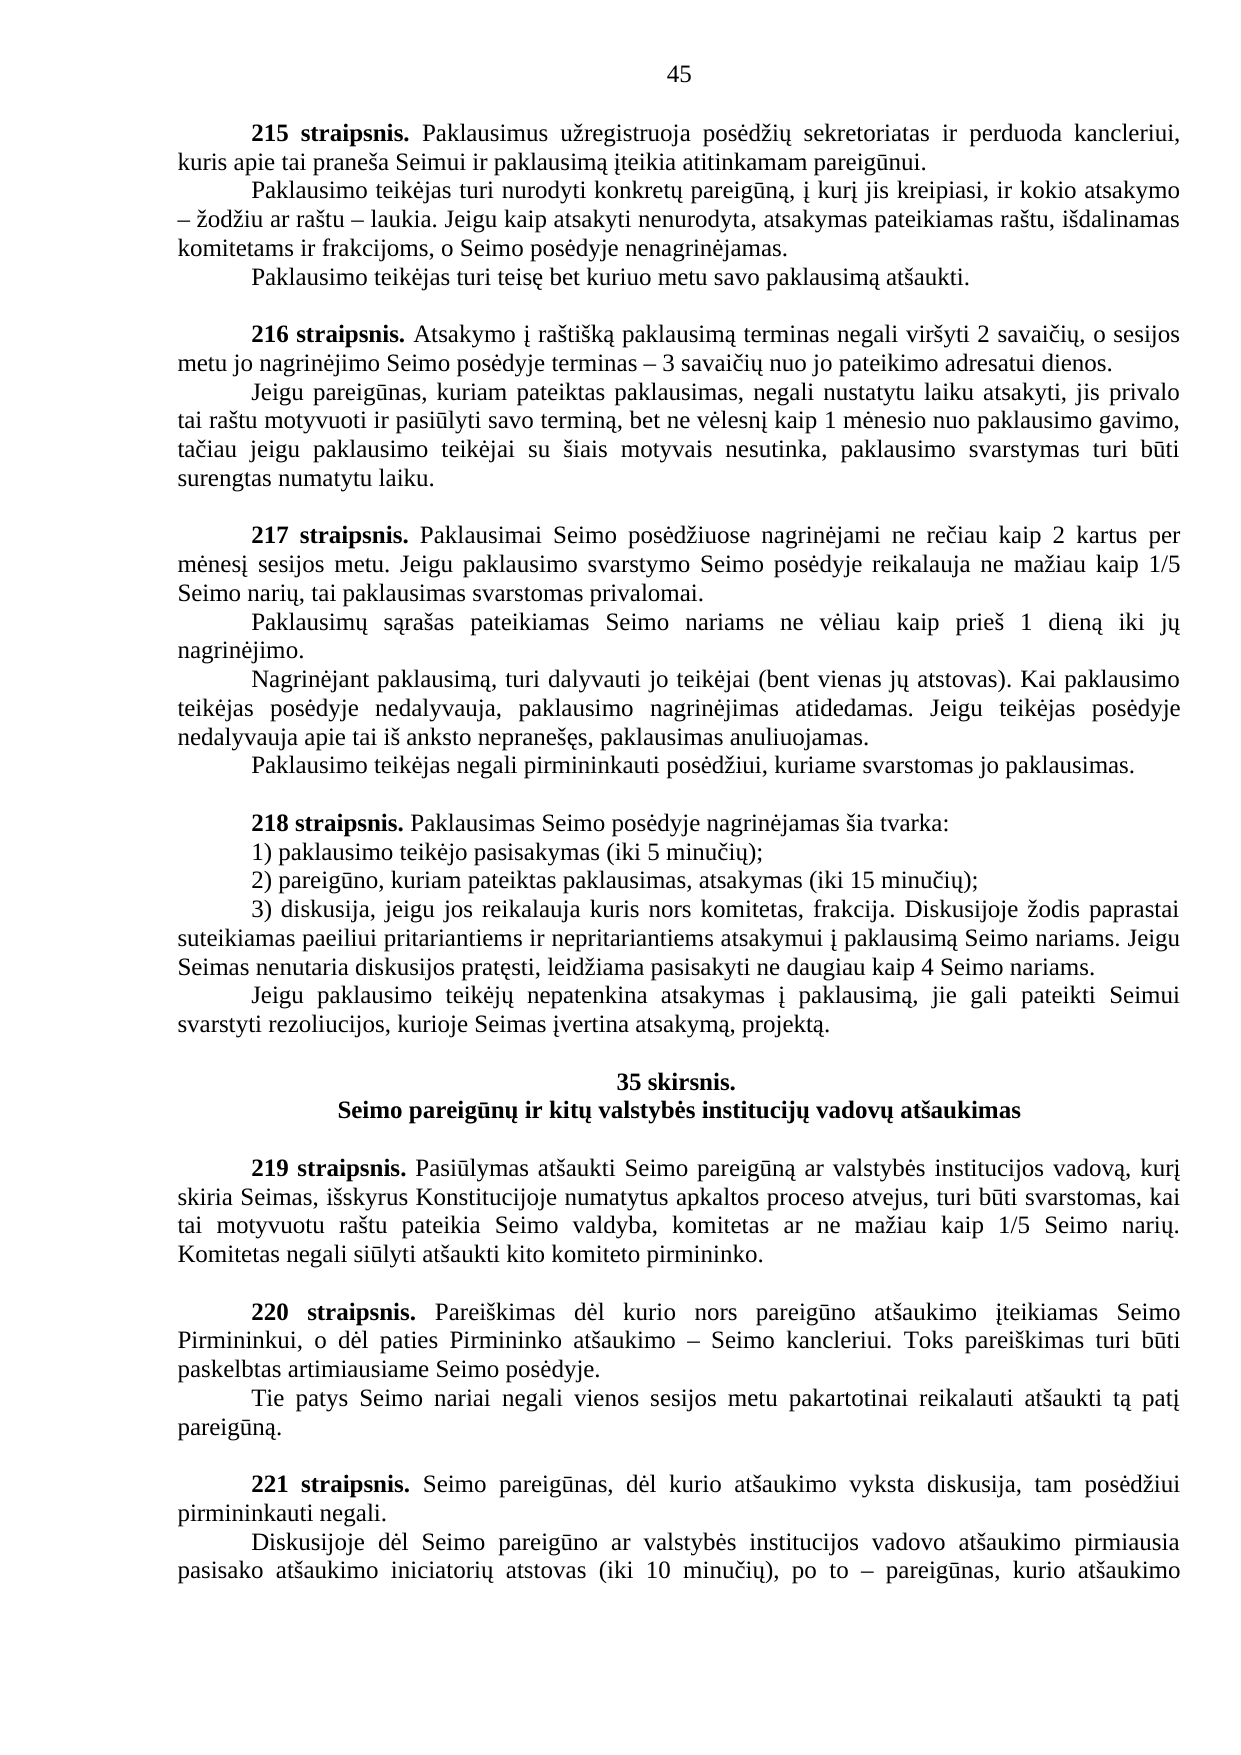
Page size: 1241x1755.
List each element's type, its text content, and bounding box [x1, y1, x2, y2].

text Jeigu pareigūnas, kuriam pateiktas paklausimas, negali nustatytu laiku atsakyti, jis privalo tai raštu motyvuoti ir pasiūlyti savo terminą, bet ne vėlesnį kaip 1 mėnesio nuo paklausimo gavimo, tačiau jeigu paklausimo teikėjai su šiais motyvais nesutinka, paklausimo svarstymas turi būti surengtas numatytu laiku. [177, 377, 1181, 492]
text Jeigu paklausimo teikėjų nepatenkina atsakymas į paklausimą, jie gali pateikti Seimui svarstyti rezoliucijos, kurioje Seimas įvertina atsakymą, projektą. [177, 981, 1181, 1038]
text Diskusijoje dėl Seimo pareigūno ar valstybės institucijos vadovo atšaukimo pirmiausia pasisako atšaukimo iniciatorių atstovas (iki 10 minučių), po to – pareigūnas, kurio atšaukimo [177, 1527, 1181, 1584]
text Paklausimų sąrašas pateikiamas Seimo nariams ne vėliau kaip prieš 1 dieną iki jų nagrinėjimo. [177, 607, 1181, 664]
text Seimo pareigūnų ir kitų valstybės institucijų vadovų atšaukimas [177, 1096, 1181, 1124]
text 221 straipsnis. Seimo pareigūnas, dėl kurio atšaukimo vyksta diskusija, tam posėdžiui pirmininkauti negali. [177, 1469, 1181, 1527]
text 2) pareigūno, kuriam pateiktas paklausimas, atsakymas (iki 15 minučių); [177, 866, 1181, 894]
text 3) diskusija, jeigu jos reikalauja kuris nors komitetas, frakcija. Diskusijoje žodis paprastai suteikiamas paeiliui pritariantiems ir nepritariantiems atsakymui į paklausimą Seimo nariams. Jeigu Seimas nenutaria diskusijos pratęsti, leidžiama pasisakyti ne daugiau kaip 4 Seimo nariams. [177, 894, 1181, 981]
text 220 straipsnis. Pareiškimas dėl kurio nors pareigūno atšaukimo įteikiamas Seimo Pirmininkui, o dėl paties Pirmininko atšaukimo – Seimo kancleriui. Toks pareiškimas turi būti paskelbtas artimiausiame Seimo posėdyje. [177, 1297, 1181, 1383]
text Paklausimo teikėjas turi nurodyti konkretų pareigūną, į kurį jis kreipiasi, ir kokio atsakymo – žodžiu ar raštu – laukia. Jeigu kaip atsakyti nenurodyta, atsakymas pateikiamas raštu, išdalinamas komitetams ir frakcijoms, o Seimo posėdyje nenagrinėjamas. [177, 176, 1181, 262]
text 1) paklausimo teikėjo pasisakymas (iki 5 minučių); [177, 837, 1181, 866]
text 218 straipsnis. Paklausimas Seimo posėdyje nagrinėjamas šia tvarka: [177, 808, 1181, 837]
text 217 straipsnis. Paklausimai Seimo posėdžiuose nagrinėjami ne rečiau kaip 2 kartus per mėnesį sesijos metu. Jeigu paklausimo svarstymo Seimo posėdyje reikalauja ne mažiau kaip 1/5 Seimo narių, tai paklausimas svarstomas privalomai. [177, 521, 1181, 607]
text 215 straipsnis. Paklausimus užregistruoja posėdžių sekretoriatas ir perduoda kancleriui, kuris apie tai praneša Seimui ir paklausimą įteikia atitinkamam pareigūnui. [177, 118, 1181, 176]
text Paklausimo teikėjas negali pirmininkauti posėdžiui, kuriame svarstomas jo paklausimas. [177, 751, 1181, 779]
text 35 skirsnis. [177, 1067, 1181, 1096]
text Tie patys Seimo nariai negali vienos sesijos metu pakartotinai reikalauti atšaukti tą patį pareigūną. [177, 1383, 1181, 1441]
text Nagrinėjant paklausimą, turi dalyvauti jo teikėjai (bent vienas jų atstovas). Kai paklausimo teikėjas posėdyje nedalyvauja, paklausimo nagrinėjimas atidedamas. Jeigu teikėjas posėdyje nedalyvauja apie tai iš anksto nepranešęs, paklausimas anuliuojamas. [177, 664, 1181, 751]
text 219 straipsnis. Pasiūlymas atšaukti Seimo pareigūną ar valstybės institucijos vadovą, kurį skiria Seimas, išskyrus Konstitucijoje numatytus apkaltos proceso atvejus, turi būti svarstomas, kai tai motyvuotu raštu pateikia Seimo valdyba, komitetas ar ne mažiau kaip 1/5 Seimo narių. Komitetas negali siūlyti atšaukti kito komiteto pirmininko. [177, 1153, 1181, 1268]
text Paklausimo teikėjas turi teisę bet kuriuo metu savo paklausimą atšaukti. [177, 262, 1181, 291]
text 216 straipsnis. Atsakymo į raštišką paklausimą terminas negali viršyti 2 savaičių, o sesijos metu jo nagrinėjimo Seimo posėdyje terminas – 3 savaičių nuo jo pateikimo adresatui dienos. [177, 319, 1181, 377]
